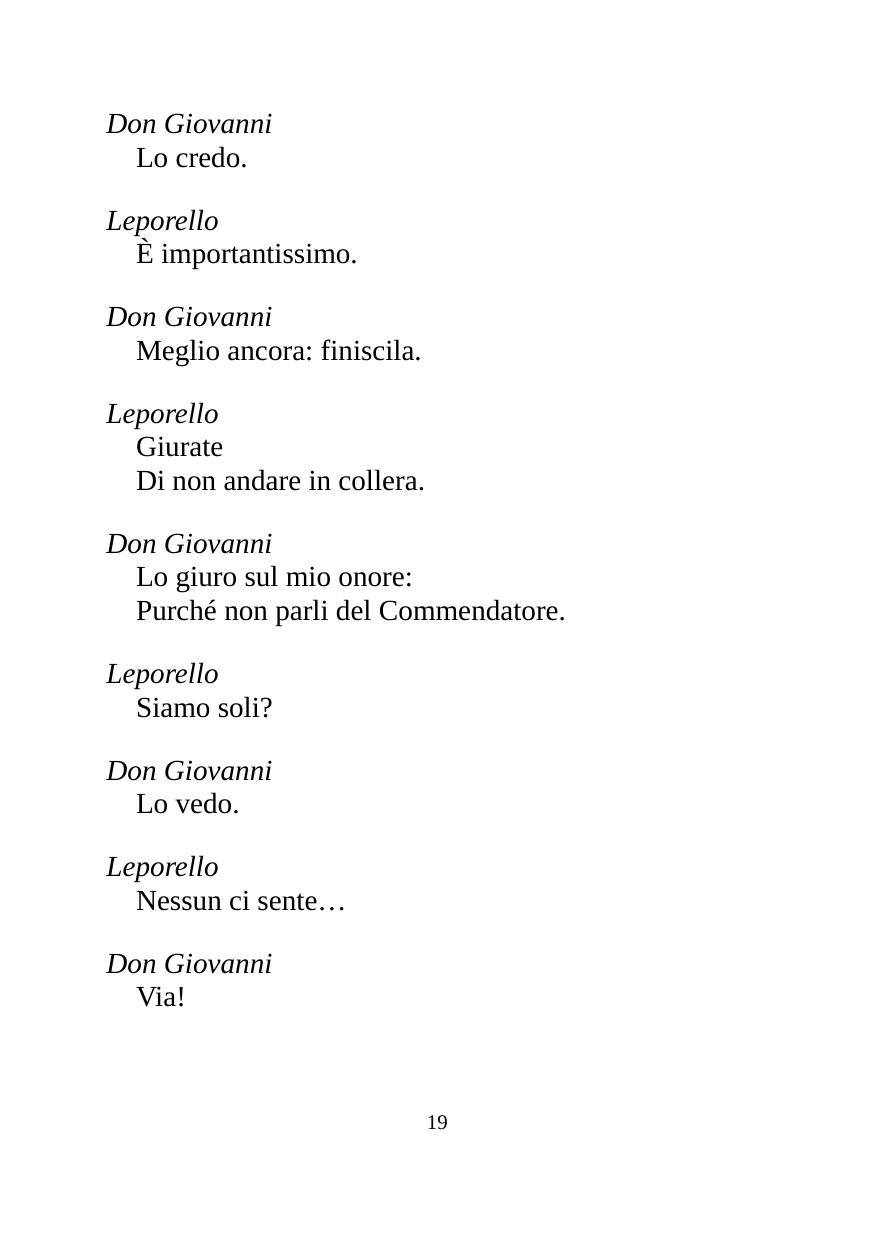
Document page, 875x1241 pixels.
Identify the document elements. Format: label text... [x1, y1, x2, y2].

text Leporello [106, 396, 768, 429]
text Meglio ancora: finiscila. [136, 333, 768, 366]
text Leporello [106, 849, 768, 883]
text Siamo soli? [136, 690, 768, 723]
text Don Giovanni [106, 753, 768, 786]
text È importantissimo. [136, 236, 768, 270]
text Don Giovanni [106, 106, 768, 140]
text Don Giovanni [106, 299, 768, 333]
text Don Giovanni [106, 526, 768, 559]
text Lo credo. [136, 140, 768, 173]
text Giurate [136, 429, 768, 463]
text Lo vedo. [136, 786, 768, 820]
text Leporello [106, 203, 768, 236]
text Via! [136, 979, 768, 1013]
text Don Giovanni [106, 946, 768, 979]
text Nessun ci sente… [136, 883, 768, 916]
text Di non andare in collera. [136, 463, 768, 497]
text Purché non parli del Commendatore. [136, 593, 768, 627]
text Leporello [106, 656, 768, 690]
text Lo giuro sul mio onore: [136, 559, 768, 593]
